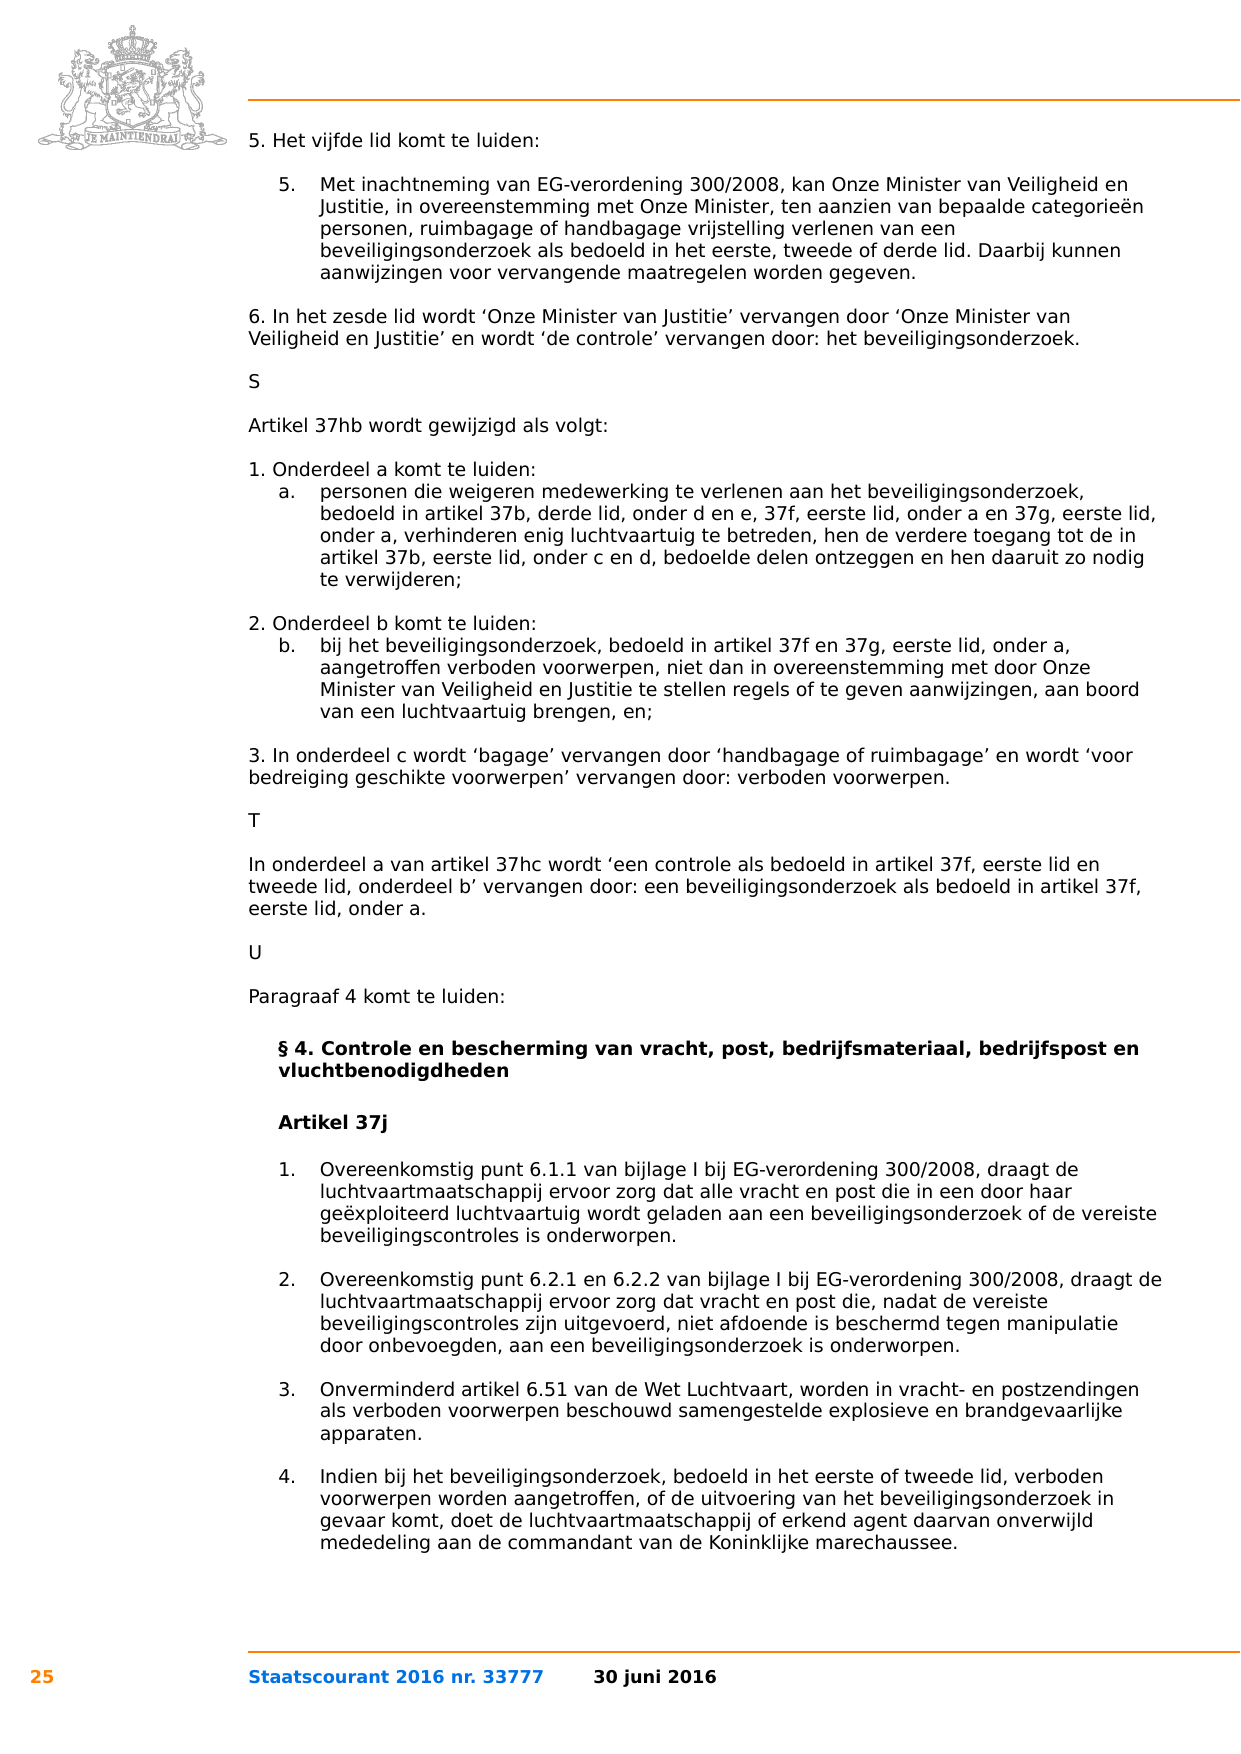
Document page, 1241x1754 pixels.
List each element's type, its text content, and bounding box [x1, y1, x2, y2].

text U [248, 942, 1163, 964]
text 5. Het vijfde lid komt te luiden: [248, 130, 1163, 152]
subtitle § 4. Controle en bescherming van vracht, post, bedrijfsmateriaal, bedrijfspost en vluchtbenodigdheden [278, 1038, 1163, 1082]
text 2. Overeenkomstig punt 6.2.1 en 6.2.2 van bijlage I bij EG-verordening 300/2008, draagt de luchtvaartmaatschappij ervoor zorg dat vracht en post die, nadat de vereiste beveiligingscontroles zijn uitgevoerd, niet afdoende is beschermd tegen manipulatie door onbevoegden, aan een beveiligingsonderzoek is onderworpen. [278, 1269, 1163, 1357]
text Artikel 37hb wordt gewijzigd als volgt: [248, 415, 1163, 437]
picture [38, 25, 227, 150]
subtitle Artikel 37j [278, 1112, 1163, 1134]
text a. personen die weigeren medewerking te verlenen aan het beveiligingsonderzoek, bedoeld in artikel 37b, derde lid, onder d en e, 37f, eerste lid, onder a en 37g, eerste lid, onder a, verhinderen enig luchtvaartuig te betreden, hen de verdere toegang tot de in artikel 37b, eerste lid, onder c en d, bedoelde delen ontzeggen en hen daaruit zo nodig te verwijderen; [278, 481, 1163, 591]
text 5. Met inachtneming van EG-verordening 300/2008, kan Onze Minister van Veiligheid en Justitie, in overeenstemming met Onze Minister, ten aanzien van bepaalde categorieën personen, ruimbagage of handbagage vrijstelling verlenen van een beveiligingsonderzoek als bedoeld in het eerste, tweede of derde lid. Daarbij kunnen aanwijzingen voor vervangende maatregelen worden gegeven. [278, 174, 1163, 284]
text 1. Onderdeel a komt te luiden: [248, 459, 1163, 481]
text 3. Onverminderd artikel 6.51 van de Wet Luchtvaart, worden in vracht- en postzendingen als verboden voorwerpen beschouwd samengestelde explosieve en brandgevaarlijke apparaten. [278, 1378, 1163, 1444]
text b. bij het beveiligingsonderzoek, bedoeld in artikel 37f en 37g, eerste lid, onder a, aangetroffen verboden voorwerpen, niet dan in overeenstemming met door Onze Minister van Veiligheid en Justitie te stellen regels of te geven aanwijzingen, aan boord van een luchtvaartuig brengen, en; [278, 635, 1163, 723]
text S [248, 371, 1163, 393]
text 4. Indien bij het beveiligingsonderzoek, bedoeld in het eerste of tweede lid, verboden voorwerpen worden aangetroffen, of de uitvoering van het beveiligingsonderzoek in gevaar komt, doet de luchtvaartmaatschappij of erkend agent daarvan onverwijld mededeling aan de commandant van de Koninklijke marechaussee. [278, 1466, 1163, 1554]
text 6. In het zesde lid wordt ‘Onze Minister van Justitie’ vervangen door ‘Onze Minister van Veiligheid en Justitie’ en wordt ‘de controle’ vervangen door: het beveiligingsonderzoek. [248, 306, 1163, 349]
text 2. Onderdeel b komt te luiden: [248, 613, 1163, 635]
text T [248, 810, 1163, 832]
text 3. In onderdeel c wordt ‘bagage’ vervangen door ‘handbagage of ruimbagage’ en wordt ‘voor bedreiging geschikte voorwerpen’ vervangen door: verboden voorwerpen. [248, 744, 1163, 788]
text Paragraaf 4 komt te luiden: [248, 986, 1163, 1008]
text 1. Overeenkomstig punt 6.1.1 van bijlage I bij EG-verordening 300/2008, draagt de luchtvaartmaatschappij ervoor zorg dat alle vracht en post die in een door haar geëxploiteerd luchtvaartuig wordt geladen aan een beveiligingsonderzoek of de vereiste beveiligingscontroles is onderworpen. [278, 1159, 1163, 1247]
text In onderdeel a van artikel 37hc wordt ‘een controle als bedoeld in artikel 37f, eerste lid en tweede lid, onderdeel b’ vervangen door: een beveiligingsonderzoek als bedoeld in artikel 37f, eerste lid, onder a. [248, 854, 1163, 920]
